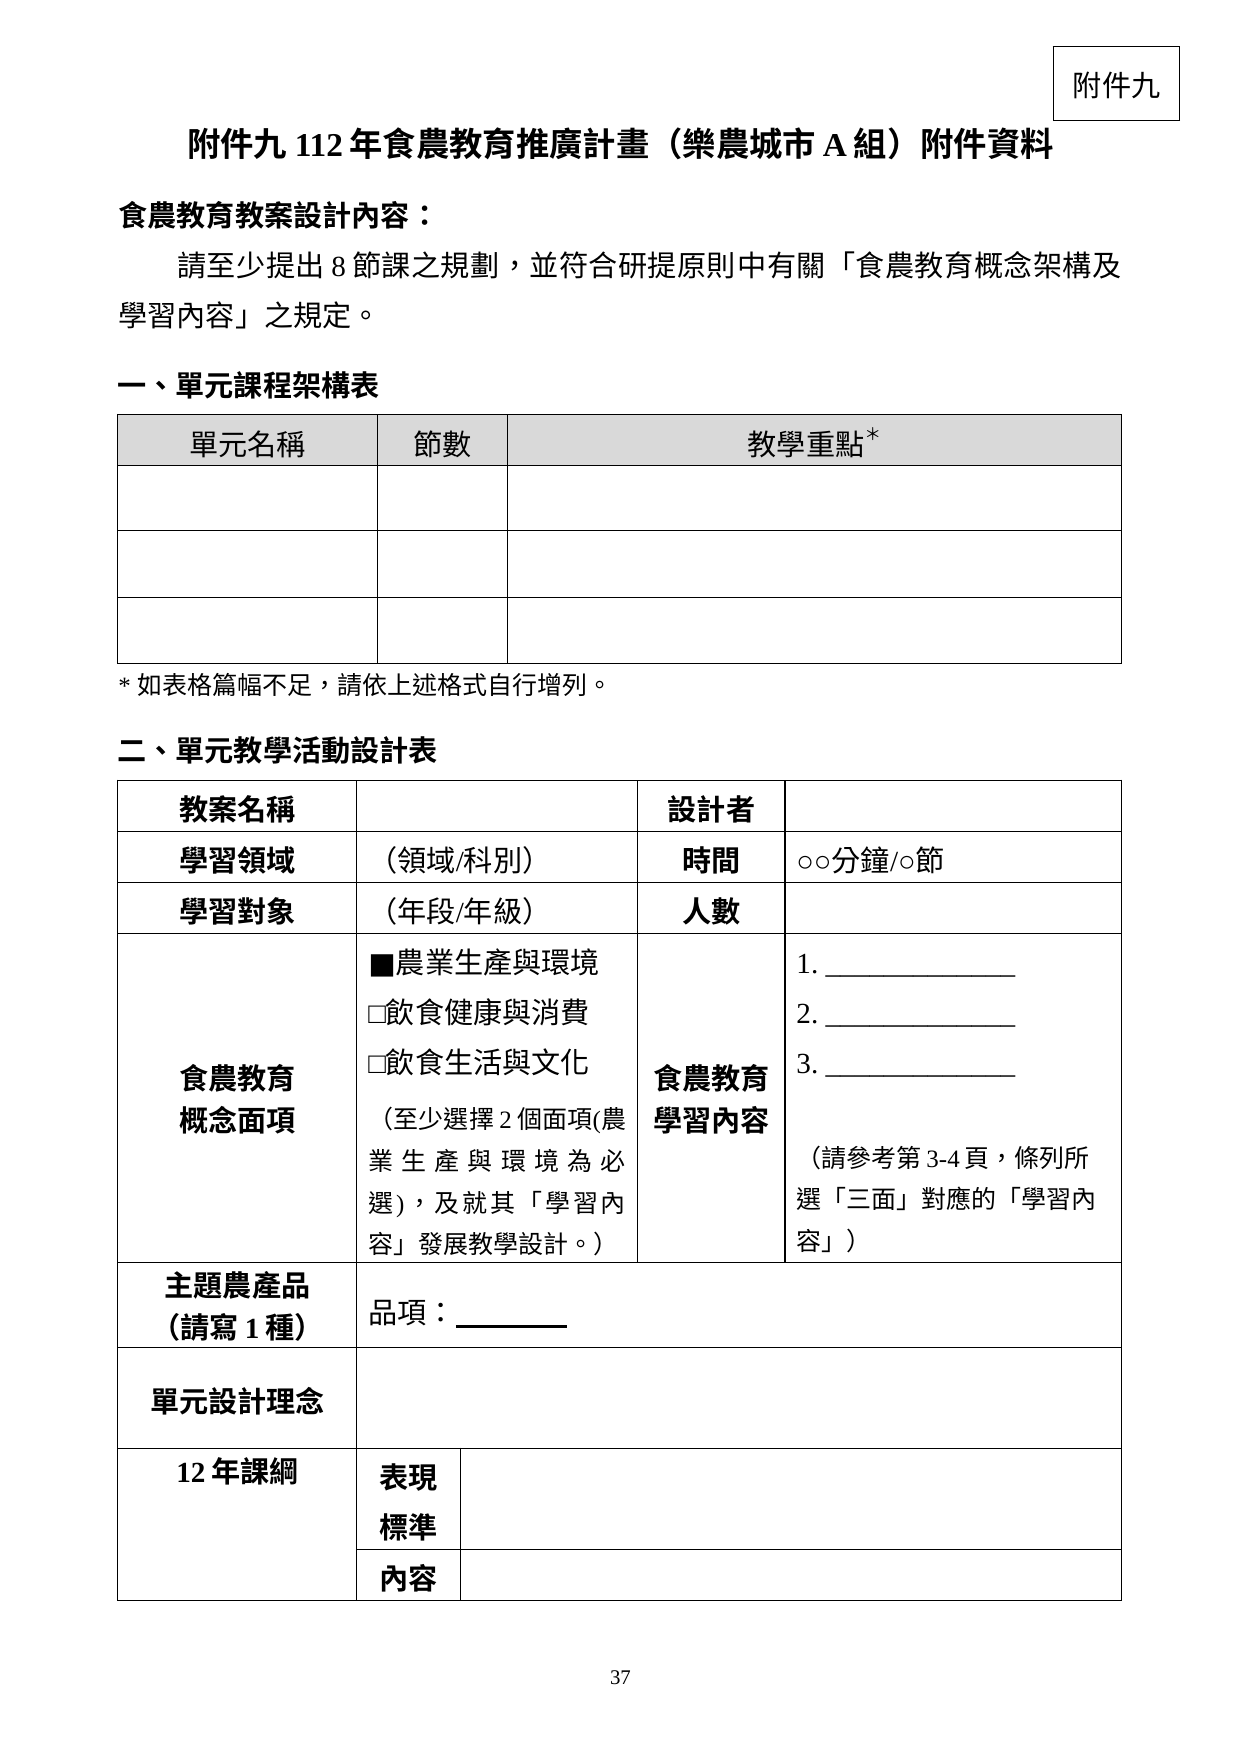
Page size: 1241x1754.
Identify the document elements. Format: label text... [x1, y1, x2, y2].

table_cell ■農業生產與環境 □飲食健康與消費 □飲食生活與文化 （至少選擇2個面項(農業生產與環境為必選)，及就其「學習內容」發展教學設計。） [357, 934, 637, 1262]
table_header [357, 781, 637, 831]
table_cell 12年課綱 [118, 1449, 356, 1600]
table_cell 品項： [357, 1263, 1121, 1347]
text 請至少提出8節課之規劃，並符合研提原則中有關「食農教育概念架構及學習內容」之規定。 [118, 236, 1122, 336]
table_cell 學習領域 [118, 832, 356, 882]
table_header 教學重點＊ [508, 415, 1121, 465]
table_cell [786, 883, 1121, 933]
table_cell [378, 531, 507, 597]
text 食農教育教案設計內容： [118, 186, 1122, 236]
table_cell [508, 598, 1121, 663]
table_cell [118, 466, 377, 530]
table_cell [461, 1449, 1121, 1549]
text 附件九 [1068, 55, 1164, 107]
table_cell 表現標準 [357, 1449, 460, 1549]
table_cell 1. _____________ 2. _____________ 3. _____________ （請參考第3-4頁，條列所選「三面」對應的「學習內容」） [786, 934, 1121, 1262]
table_cell （年段/年級） [357, 883, 637, 933]
text 一、單元課程架構表 [117, 356, 1122, 406]
table_cell 學習對象 [118, 883, 356, 933]
table_cell [378, 598, 507, 663]
table_cell 內容 [357, 1550, 460, 1600]
table_cell 時間 [638, 832, 784, 882]
table_cell [118, 598, 377, 663]
table_cell 食農教育 概念面項 [118, 934, 356, 1262]
table_cell [357, 1348, 1121, 1448]
table_header 節數 [378, 415, 507, 465]
table_header [786, 781, 1121, 831]
table_cell [378, 466, 507, 530]
table_cell 主題農產品 （請寫1種） [118, 1263, 356, 1347]
table_header 單元名稱 [118, 415, 377, 465]
table_cell 食農教育 學習內容 [638, 934, 784, 1262]
table_cell 單元設計理念 [118, 1348, 356, 1448]
table_header 設計者 [638, 781, 784, 831]
subtitle 附件九 112年食農教育推廣計畫（樂農城市A組）附件資料 [118, 118, 1122, 166]
text 二、單元教學活動設計表 [117, 722, 1122, 772]
table_header 教案名稱 [118, 781, 356, 831]
table_cell 人數 [638, 883, 784, 933]
table_cell ○○分鐘/○節 [786, 832, 1121, 882]
table_cell [508, 531, 1121, 597]
table_cell （領域/科別） [357, 832, 637, 882]
table_cell [461, 1550, 1121, 1600]
table_cell [118, 531, 377, 597]
text * 如表格篇幅不足，請依上述格式自行增列。 [118, 664, 1122, 702]
table_cell [508, 466, 1121, 530]
